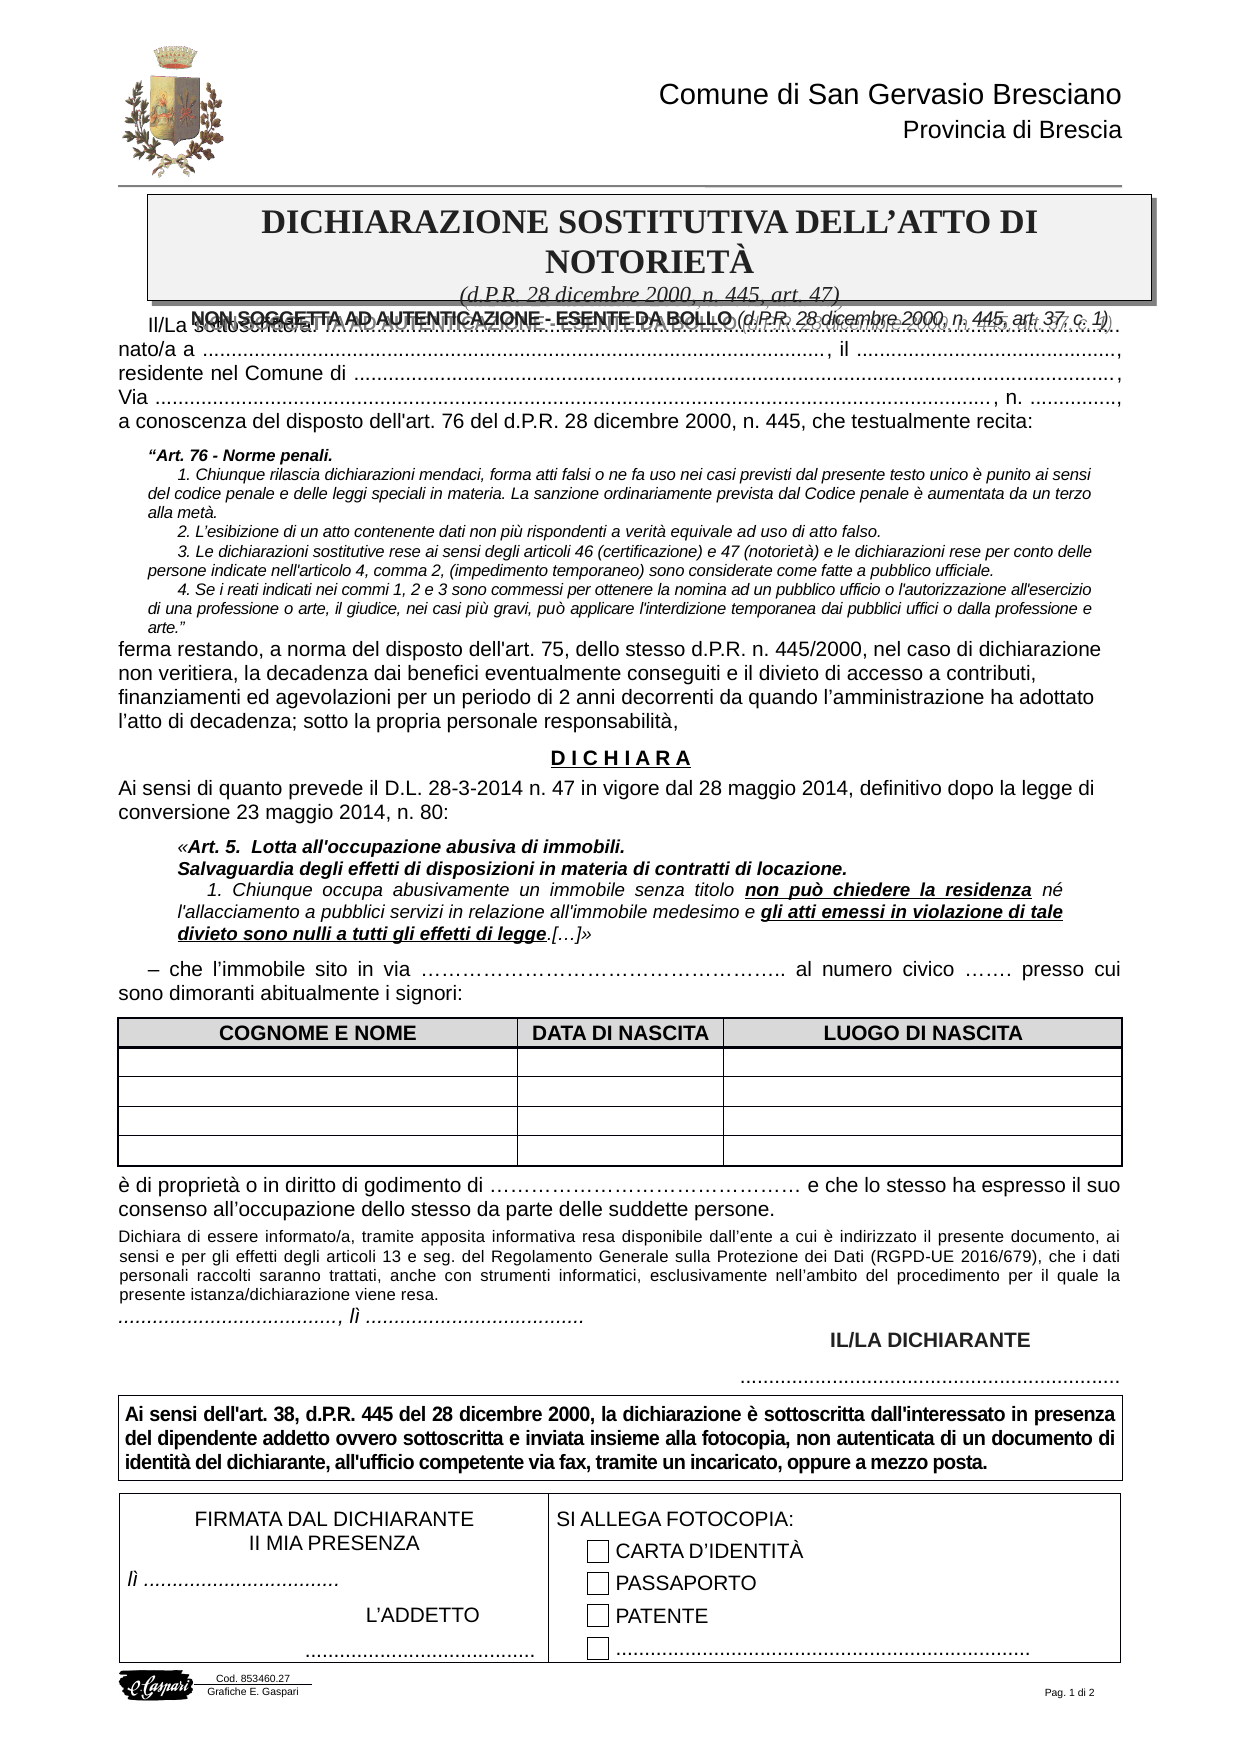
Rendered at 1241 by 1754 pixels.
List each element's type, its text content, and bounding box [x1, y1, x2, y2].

text ferma restando, a norma del disposto dell'art. 75, dello stesso d.P.R. n. 445/2000, nel caso di dichiarazione non veritiera, la decadenza dai benefici eventualmente conseguiti e il divieto di accesso a contributi, finanziamenti ed agevolazioni per un periodo di 2 anni decorrenti da quando l’amministrazione ha adottato l’atto di decadenza; sotto la propria personale responsabilità, [118, 637, 1122, 733]
table_cell [518, 1107, 723, 1135]
text 2. L’esibizione di un atto contenente dati non più rispondenti a verità equivale ad uso di atto falso. [148, 522, 1093, 541]
text “Art. 76 - Norme penali. [148, 446, 1093, 465]
text Il/La sottoscritto/a. .......................................................................................................................................... nato/a a ............................................................................................................, il ............................................., residente nel Comune di ...................................................................................................................................., Via ................................................................................................................................................., n. ..............., a conoscenza del disposto dell'art. 76 del d.P.R. 28 dicembre 2000, n. 445, che testualmente recita: [118, 313, 1122, 433]
list 1. Chiunque occupa abusivamente un immobile senza titolo non può chiedere la residenza né l'allacciamento a pubblici servizi in relazione all'immobile medesimo e gli atti emessi in violazione di tale divieto sono nulli a tutti gli effetti di legge.[…]» [177, 879, 1063, 944]
table_cell [119, 1049, 517, 1076]
table_header LUOGO DI NASCITA [724, 1019, 1121, 1046]
picture [118, 1669, 194, 1701]
text Dichiara di essere informato/a, tramite apposita informativa resa disponibile dall’ente a cui è indirizzato il presente documento, ai sensi e per gli effetti degli articoli 13 e seg. del Regolamento Generale sulla Protezione dei Dati (RGPD-UE 2016/679), che i dati personali raccolti saranno trattati, anche con strumenti informatici, esclusivamente nell’ambito del procedimento per il quale la presente istanza/dichiarazione viene resa. [118, 1227, 1122, 1304]
table_cell [724, 1107, 1121, 1135]
text è di proprietà o in diritto di godimento di ……………………………………… e che lo stesso ha espresso il suo consenso all’occupazione dello stesso da parte delle suddette persone. [118, 1173, 1122, 1221]
table_cell [119, 1077, 517, 1106]
table_header Ai sensi dell'art. 38, d.P.R. 445 del 28 dicembre 2000, la dichiarazione è sottoscritta dall'interessato in presenza del dipendente addetto ovvero sottoscritta e inviata insieme alla fotocopia, non autenticata di un documento di identità del dichiarante, all'ufficio competente via fax, tramite un incaricato, oppure a mezzo posta. [119, 1396, 1122, 1480]
table_header DATA DI NASCITA [518, 1019, 723, 1046]
text 3. Le dichiarazioni sostitutive rese ai sensi degli articoli 46 (certificazione) e 47 (notorietà) e le dichiarazioni rese per conto delle persone indicate nell'articolo 4, comma 2, (impedimento temporaneo) sono considerate come fatte a pubblico ufficiale. [148, 541, 1093, 580]
table_header COGNOME E NOME [119, 1019, 517, 1046]
table_header SI ALLEGA FOTOCOPIA: CARTA D’IDENTITÀ PASSAPORTO PATENTE ........................................................................ [549, 1494, 1120, 1662]
table_cell [119, 1136, 517, 1165]
table_cell [724, 1077, 1121, 1106]
table_cell [518, 1049, 723, 1076]
text Provincia di Brescia [224, 115, 1122, 144]
table_header FIRMATA DAL DICHIARANTE II MIA PRESENZA lì .................................. L’ADDETTO ........................................ [120, 1494, 548, 1662]
text 1. Chiunque rilascia dichiarazioni mendaci, forma atti falsi o ne fa uso nei casi previsti dal presente testo unico è punito ai sensi del codice penale e delle leggi speciali in materia. La sanzione ordinariamente prevista dal Codice penale è aumentata da un terzo alla metà. [148, 465, 1093, 522]
text ......................................, lì ...................................... [118, 1304, 1122, 1328]
table_cell [518, 1136, 723, 1165]
text Salvaguardia degli effetti di disposizioni in materia di contratti di locazione. [177, 858, 1063, 879]
table_cell [518, 1077, 723, 1106]
table_cell [119, 1107, 517, 1135]
picture [122, 46, 224, 178]
table_cell [724, 1136, 1121, 1165]
text IL/LA DICHIARANTE [738, 1328, 1122, 1352]
text Comune di San Gervasio Bresciano [224, 77, 1122, 110]
text – che l’immobile sito in via …………………………………………….. al numero civico ……. presso cui sono dimoranti abitualmente i signori: [118, 956, 1122, 1004]
text .................................................................. [738, 1364, 1122, 1388]
text Ai sensi di quanto prevede il D.L. 28-3-2014 n. 47 in vigore dal 28 maggio 2014, definitivo dopo la legge di conversione 23 maggio 2014, n. 80: [118, 776, 1122, 824]
table_cell [724, 1049, 1121, 1076]
text 4. Se i reati indicati nei commi 1, 2 e 3 sono commessi per ottenere la nomina ad un pubblico ufficio o l'autorizzazione all'esercizio di una professione o arte, il giudice, nei casi più gravi, può applicare l'interdizione temporanea dai pubblici uffici o dalla professione e arte.” [148, 580, 1093, 637]
text «Art. 5. Lotta all'occupazione abusiva di immobili. [177, 836, 1063, 858]
text D I C H I A R A [119, 746, 1122, 769]
